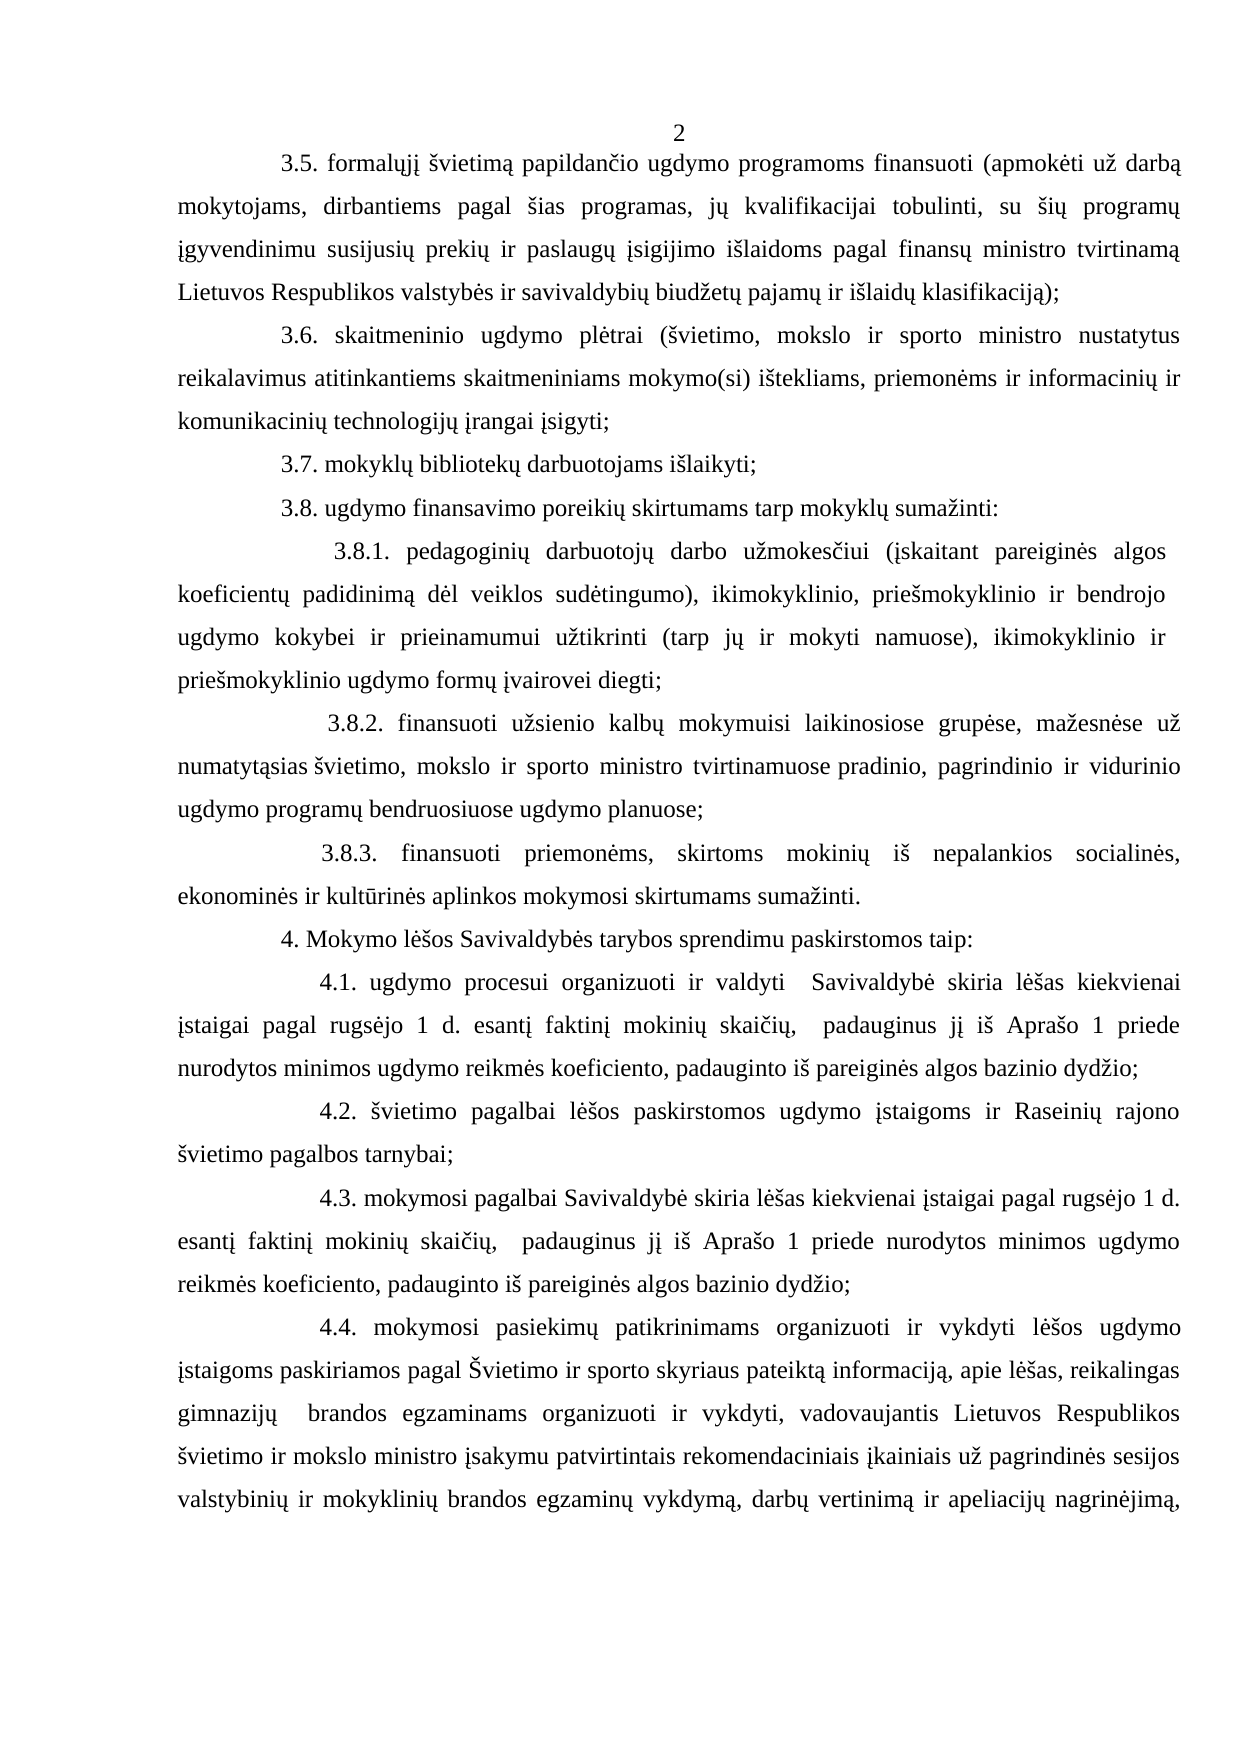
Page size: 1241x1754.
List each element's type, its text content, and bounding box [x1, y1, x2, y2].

text 4.2. švietimo pagalbai lėšos paskirstomos ugdymo įstaigoms ir Raseinių rajono švietimo pagalbos tarnybai; [177, 1096, 1181, 1168]
text 4.1. ugdymo procesui organizuoti ir valdyti Savivaldybė skiria lėšas kiekvienai įstaigai pagal rugsėjo 1 d. esantį faktinį mokinių skaičių, padauginus jį iš Aprašo 1 priede nurodytos minimos ugdymo reikmės koeficiento, padauginto iš pareiginės algos bazinio dydžio; [177, 967, 1181, 1082]
text 3.6. skaitmeninio ugdymo plėtrai (švietimo, mokslo ir sporto ministro nustatytus reikalavimus atitinkantiems skaitmeniniams mokymo(si) ištekliams, priemonėms ir informacinių ir komunikacinių technologijų įrangai įsigyti; [177, 320, 1181, 435]
text 3.5. formalųjį švietimą papildančio ugdymo programoms finansuoti (apmokėti už darbą mokytojams, dirbantiems pagal šias programas, jų kvalifikacijai tobulinti, su šių programų įgyvendinimu susijusių prekių ir paslaugų įsigijimo išlaidoms pagal finansų ministro tvirtinamą Lietuvos Respublikos valstybės ir savivaldybių biudžetų pajamų ir išlaidų klasifikaciją); [177, 148, 1181, 306]
text 4.3. mokymosi pagalbai Savivaldybė skiria lėšas kiekvienai įstaigai pagal rugsėjo 1 d. esantį faktinį mokinių skaičių, padauginus jį iš Aprašo 1 priede nurodytos minimos ugdymo reikmės koeficiento, padauginto iš pareiginės algos bazinio dydžio; [177, 1183, 1181, 1298]
text 4.4. mokymosi pasiekimų patikrinimams organizuoti ir vykdyti lėšos ugdymo įstaigoms paskiriamos pagal Švietimo ir sporto skyriaus pateiktą informaciją, apie lėšas, reikalingas gimnazijų brandos egzaminams organizuoti ir vykdyti, vadovaujantis Lietuvos Respublikos švietimo ir mokslo ministro įsakymu patvirtintais rekomendaciniais įkainiais už pagrindinės sesijos valstybinių ir mokyklinių brandos egzaminų vykdymą, darbų vertinimą ir apeliacijų nagrinėjimą, [177, 1312, 1181, 1513]
text 3.7. mokyklų bibliotekų darbuotojams išlaikyti; [177, 449, 1181, 478]
text 3.8.1. pedagoginių darbuotojų darbo užmokesčiui (įskaitant pareiginės algos koeficientų padidinimą dėl veiklos sudėtingumo), ikimokyklinio, priešmokyklinio ir bendrojo ugdymo kokybei ir prieinamumui užtikrinti (tarp jų ir mokyti namuose), ikimokyklinio ir priešmokyklinio ugdymo formų įvairovei diegti; [177, 536, 1166, 694]
text 4. Mokymo lėšos Savivaldybės tarybos sprendimu paskirstomos taip: [177, 924, 1181, 953]
text 3.8. ugdymo finansavimo poreikių skirtumams tarp mokyklų sumažinti: [177, 493, 1181, 521]
text 3.8.2. finansuoti užsienio kalbų mokymuisi laikinosiose grupėse, mažesnėse už numatytąsias švietimo, mokslo ir sporto ministro tvirtinamuose pradinio, pagrindinio ir vidurinio ugdymo programų bendruosiuose ugdymo planuose; [177, 708, 1181, 823]
text 3.8.3. finansuoti priemonėms, skirtoms mokinių iš nepalankios socialinės, ekonominės ir kultūrinės aplinkos mokymosi skirtumams sumažinti. [177, 838, 1181, 909]
